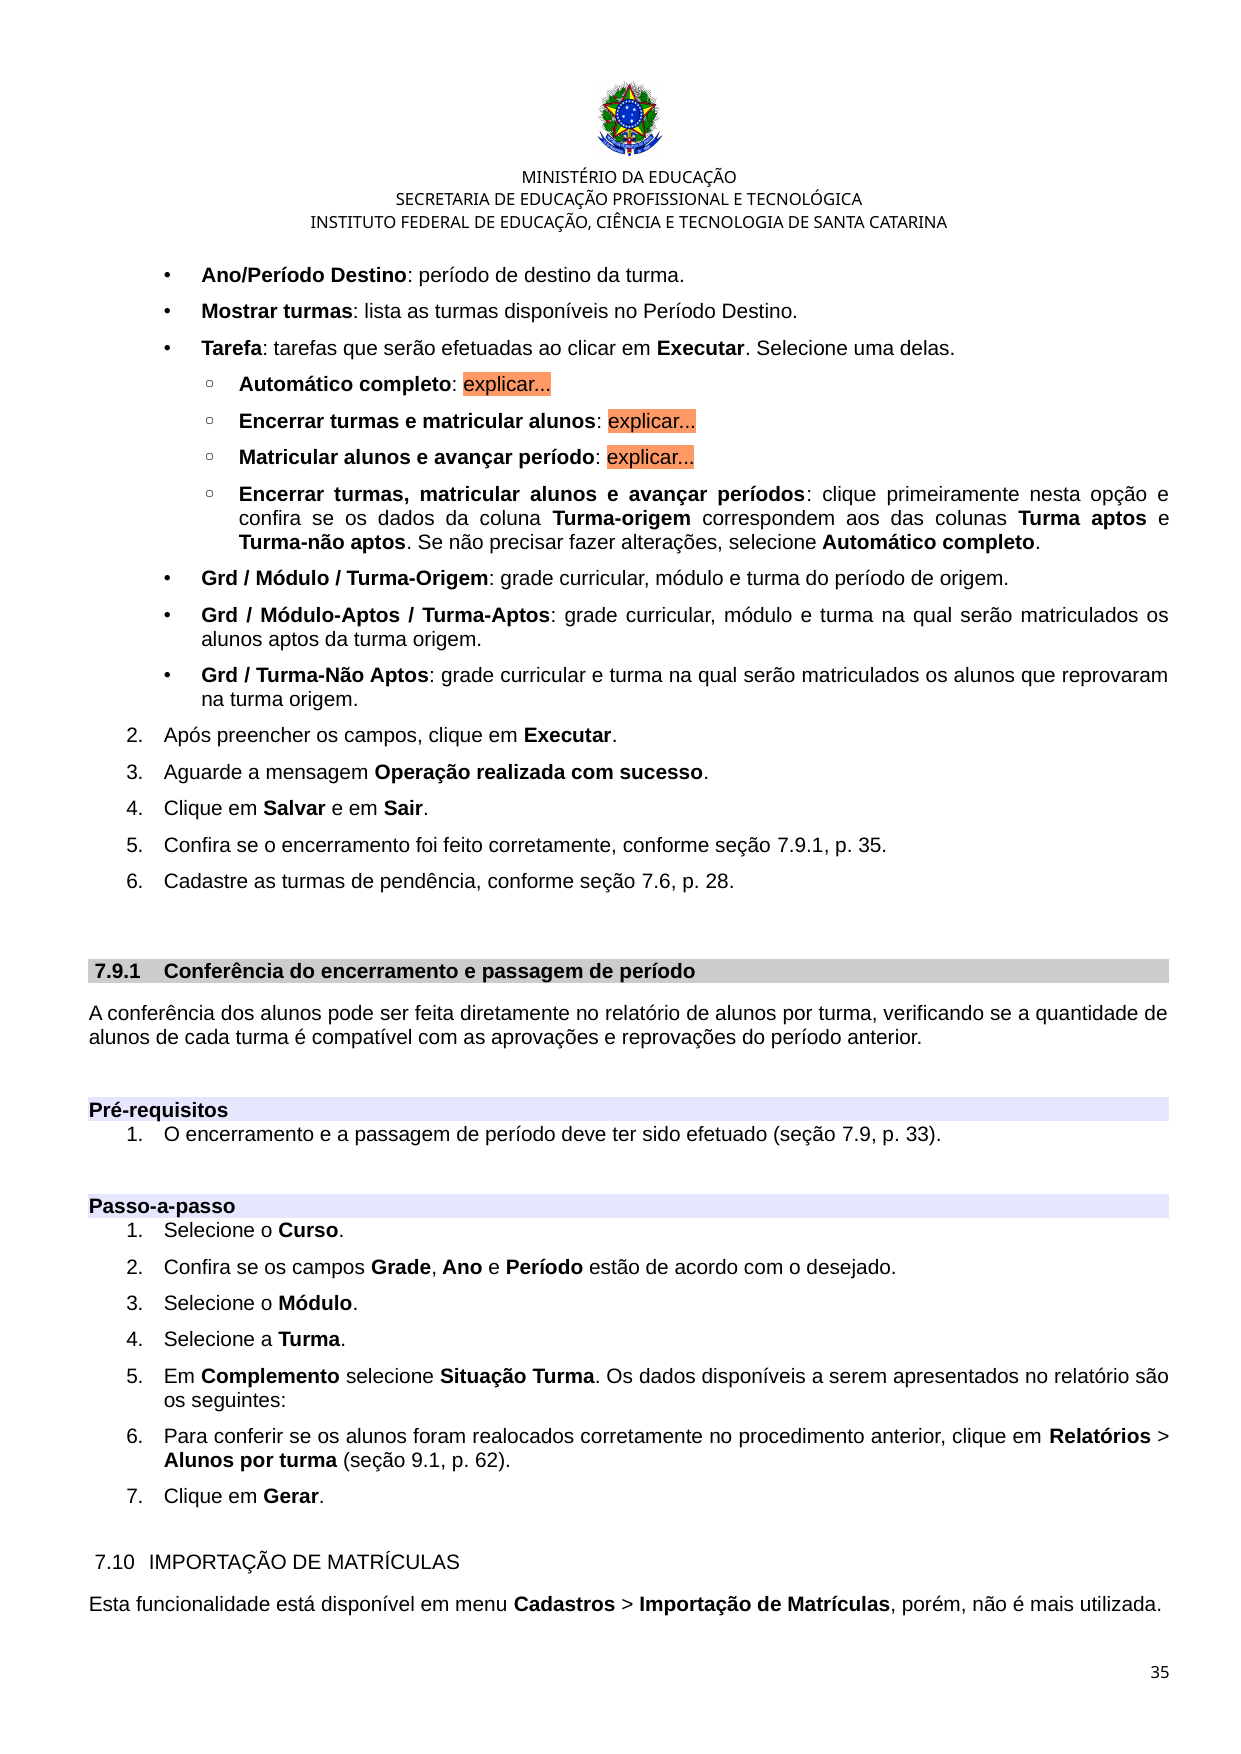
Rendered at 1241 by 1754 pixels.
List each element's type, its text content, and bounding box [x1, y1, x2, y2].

subtitle Importação de Matrículas [88, 1550, 1169, 1574]
list Aguarde a mensagem Operação realizada com sucesso. [126, 760, 1169, 784]
list Selecione o Curso. [126, 1218, 1169, 1242]
list Encerrar turmas, matricular alunos e avançar períodos: clique primeiramente nesta opção e confira se os dados da coluna Turma-origem correspondem aos das colunas Turma aptos e Turma-não aptos. Se não precisar fazer alterações, selecione Automático completo. [201, 482, 1169, 554]
list Clique em Gerar. [126, 1484, 1169, 1508]
text Passo-a-passo [88, 1194, 1169, 1218]
list Ano/Período Destino: período de destino da turma. [163, 263, 1169, 287]
list Automático completo: explicar... [201, 372, 1169, 396]
list Selecione a Turma. [126, 1327, 1169, 1351]
list Matricular alunos e avançar período: explicar... [201, 445, 1169, 469]
subtitle Conferência do encerramento e passagem de período [88, 959, 1169, 983]
picture [594, 80, 664, 157]
list Mostrar turmas: lista as turmas disponíveis no Período Destino. [163, 299, 1169, 323]
list Confira se os campos Grade, Ano e Período estão de acordo com o desejado. [126, 1254, 1169, 1278]
list Confira se o encerramento foi feito corretamente, conforme seção 7.9.1, p. 34. [126, 832, 1169, 856]
list Selecione o Módulo. [126, 1291, 1169, 1315]
list Grd / Módulo-Aptos / Turma-Aptos: grade curricular, módulo e turma na qual serão matriculados os alunos aptos da turma origem. [163, 602, 1169, 651]
list O encerramento e a passagem de período deve ter sido efetuado (seção 7.9, p. 33). [126, 1121, 1169, 1145]
list Após preencher os campos, clique em Executar. [126, 723, 1169, 747]
list Encerrar turmas e matricular alunos: explicar... [201, 409, 1169, 433]
list Tarefa: tarefas que serão efetuadas ao clicar em Executar. Selecione uma delas. [163, 336, 1169, 360]
list Para conferir se os alunos foram realocados corretamente no procedimento anterior, clique em Relatórios > Alunos por turma (seção 9.1, p. 60). [126, 1424, 1169, 1472]
text Esta funcionalidade está disponível em menu Cadastros > Importação de Matrículas, porém, não é mais utilizada. [88, 1592, 1169, 1616]
list Clique em Salvar e em Sair. [126, 796, 1169, 820]
list Em Complemento selecione Situação Turma. Os dados disponíveis a serem apresentados no relatório são os seguintes: [126, 1363, 1169, 1411]
list Grd / Turma-Não Aptos: grade curricular e turma na qual serão matriculados os alunos que reprovaram na turma origem. [163, 663, 1169, 711]
text A conferência dos alunos pode ser feita diretamente no relatório de alunos por turma, verificando se a quantidade de alunos de cada turma é compatível com as aprovações e reprovações do período anterior. [88, 1001, 1169, 1049]
list Cadastre as turmas de pendência, conforme seção 7.6, p. 28. [126, 869, 1169, 893]
text Pré-requisitos [88, 1097, 1169, 1121]
list Grd / Módulo / Turma-Origem: grade curricular, módulo e turma do período de origem. [163, 566, 1169, 590]
